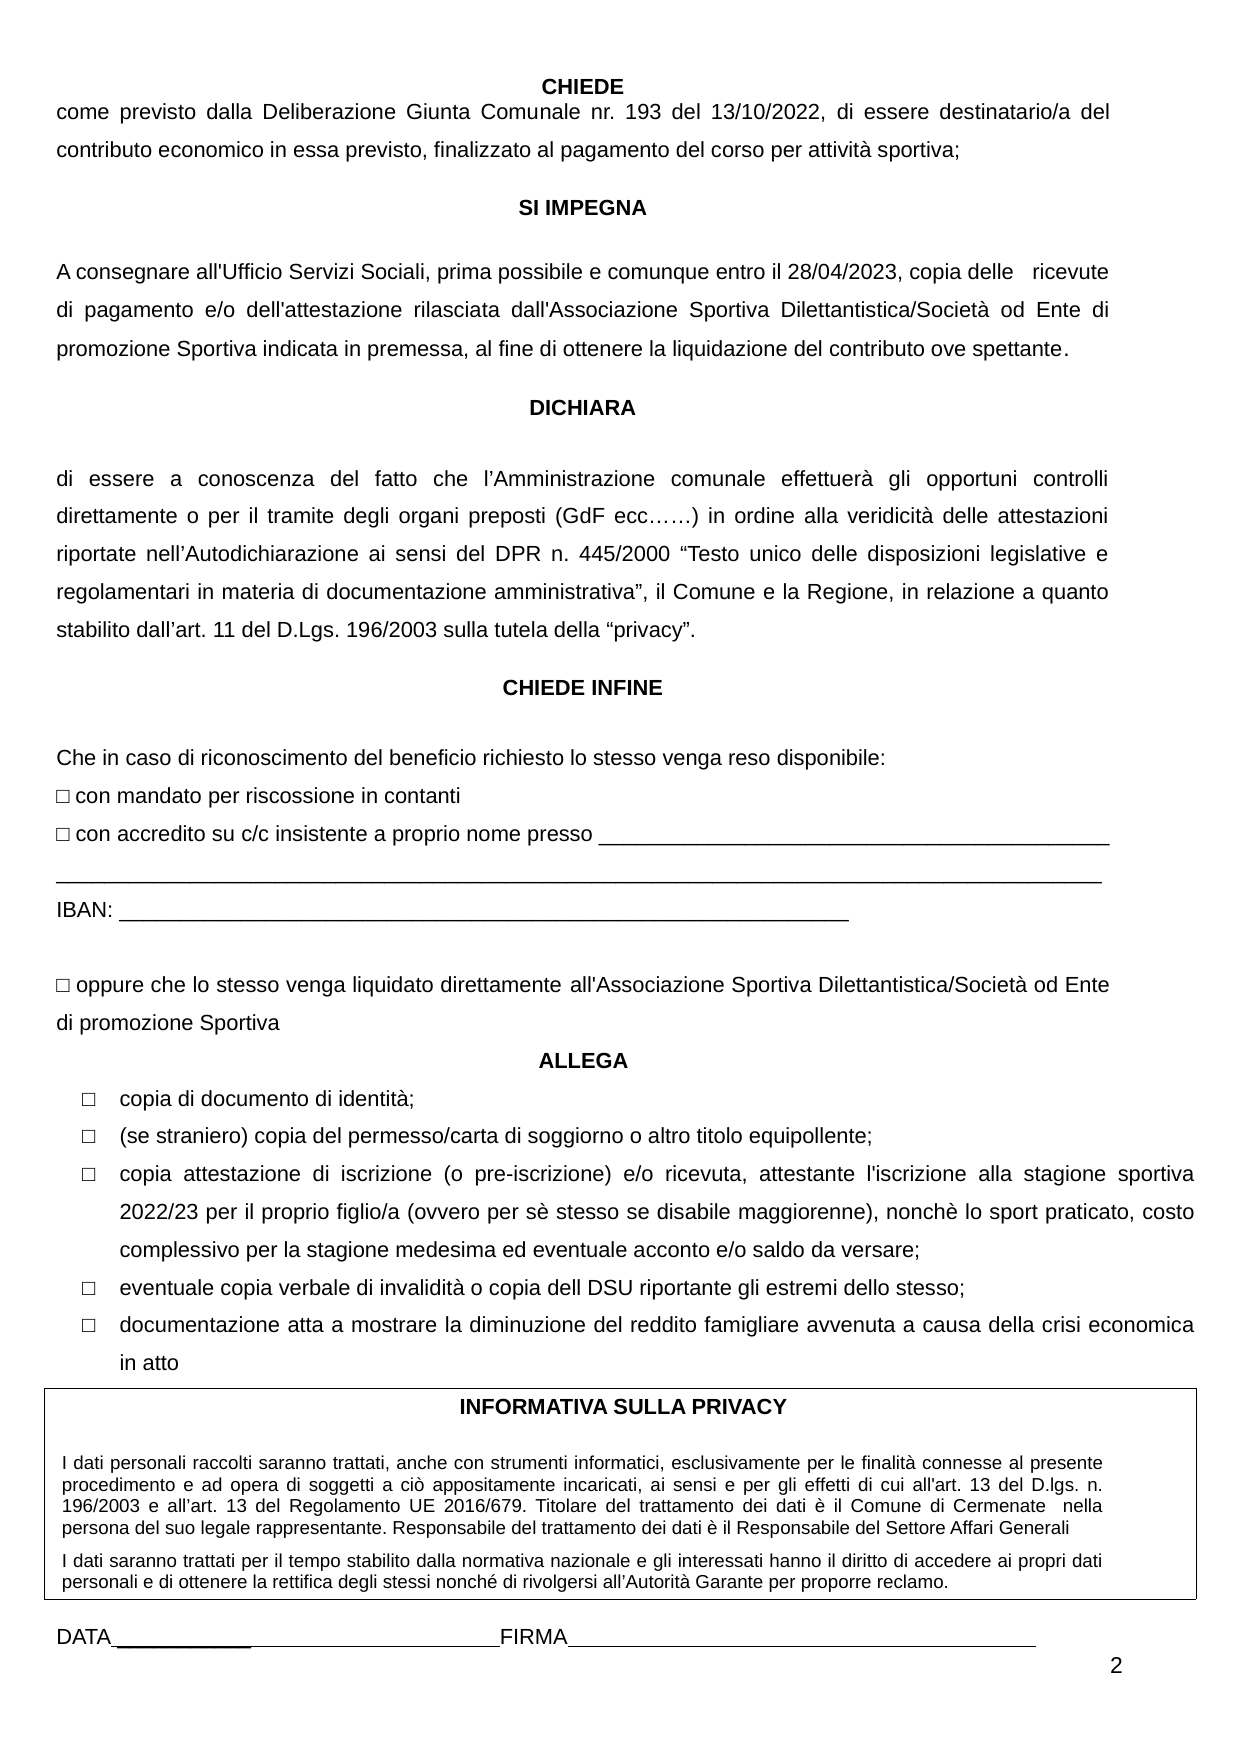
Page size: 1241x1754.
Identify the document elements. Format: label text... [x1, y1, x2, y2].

text □ oppure che lo stesso venga liquidato direttamente all'Associazione Sportiva Dilettantistica/Società od Ente di promozione Sportiva [56, 972, 1110, 1035]
text □ con accredito su c/c insistente a proprio nome presso __________________________________________ ______________________________________________________________________________________ [56, 821, 1110, 884]
list copia attestazione di iscrizione (o pre-iscrizione) e/o ricevuta, attestante l'iscrizione alla stagione sportiva 2022/23 per il proprio figlio/a (ovvero per sè stesso se disabile maggiorenne), nonchè lo sport praticato, costo complessivo per la stagione medesima ed eventuale acconto e/o saldo da versare; [82, 1161, 1196, 1262]
table_cell I dati saranno trattati per il tempo stabilito dalla normativa nazionale e gli interessati hanno il diritto di accedere ai propri dati personali e di ottenere la rettifica degli stessi nonché di rivolgersi all’Autorità Garante per proporre reclamo. [45, 1544, 1196, 1598]
text DICHIARA [79, 395, 1086, 420]
subtitle CHIEDE INFINE [79, 675, 1086, 700]
text Che in caso di riconoscimento del beneficio richiesto lo stesso venga reso disponibile: [56, 745, 1110, 770]
text □ con mandato per riscossione in contanti [56, 783, 1110, 808]
table_cell I dati personali raccolti saranno trattati, anche con strumenti informatici, esclusivamente per le finalità connesse al presente procedimento e ad opera di soggetti a ciò appositamente incaricati, ai sensi e per gli effetti di cui all'art. 13 del D.lgs. n. 196/2003 e all’art. 13 del Regolamento UE 2016/679. Titolare del trattamento dei dati è il Comune di Cermenate nella persona del suo legale rappresentante. Responsabile del trattamento dei dati è il Responsabile del Settore Affari Generali [45, 1425, 1196, 1544]
text di essere a conoscenza del fatto che l’Amministrazione comunale effettuerà gli opportuni controlli direttamente o per il tramite degli organi preposti (GdF ecc……) in ordine alla veridicità delle attestazioni riportate nell’Autodichiarazione ai sensi del DPR n. 445/2000 “Testo unico delle disposizioni legislative e regolamentari in materia di documentazione amministrativa”, il Comune e la Regione, in relazione a quanto stabilito dall’art. 11 del D.Lgs. 196/2003 sulla tutela della “privacy”. [56, 466, 1110, 642]
text ALLEGA [56, 1048, 1110, 1073]
text A consegnare all'Ufficio Servizi Sociali, prima possibile e comunque entro il 28/04/2023, copia delle ricevute di pagamento e/o dell'attestazione rilasciata dall'Associazione Sportiva Dilettantistica/Società od Ente di promozione Sportiva indicata in premessa, al fine di ottenere la liquidazione del contributo ove spettante. [56, 259, 1110, 362]
list (se straniero) copia del permesso/carta di soggiorno o altro titolo equipollente; [82, 1123, 1196, 1148]
subtitle CHIEDE [79, 74, 1086, 99]
list eventuale copia verbale di invalidità o copia dell DSU riportante gli estremi dello stesso; [82, 1274, 1196, 1300]
list documentazione atta a mostrare la diminuzione del reddito famigliare avvenuta a causa della crisi economica in atto [82, 1312, 1196, 1375]
text DATA ___________ FIRMA [56, 1624, 1196, 1649]
table_header INFORMATIVA SULLA PRIVACY [45, 1389, 1196, 1425]
subtitle SI IMPEGNA [79, 195, 1086, 220]
list copia di documento di identità; [82, 1086, 1196, 1111]
text IBAN: ____________________________________________________________ [56, 896, 1110, 922]
text come previsto dalla Deliberazione Giunta Comunale nr. 193 del 13/10/2022, di essere destinatario/a del contributo economico in essa previsto, finalizzato al pagamento del corso per attività sportiva; [56, 99, 1110, 162]
